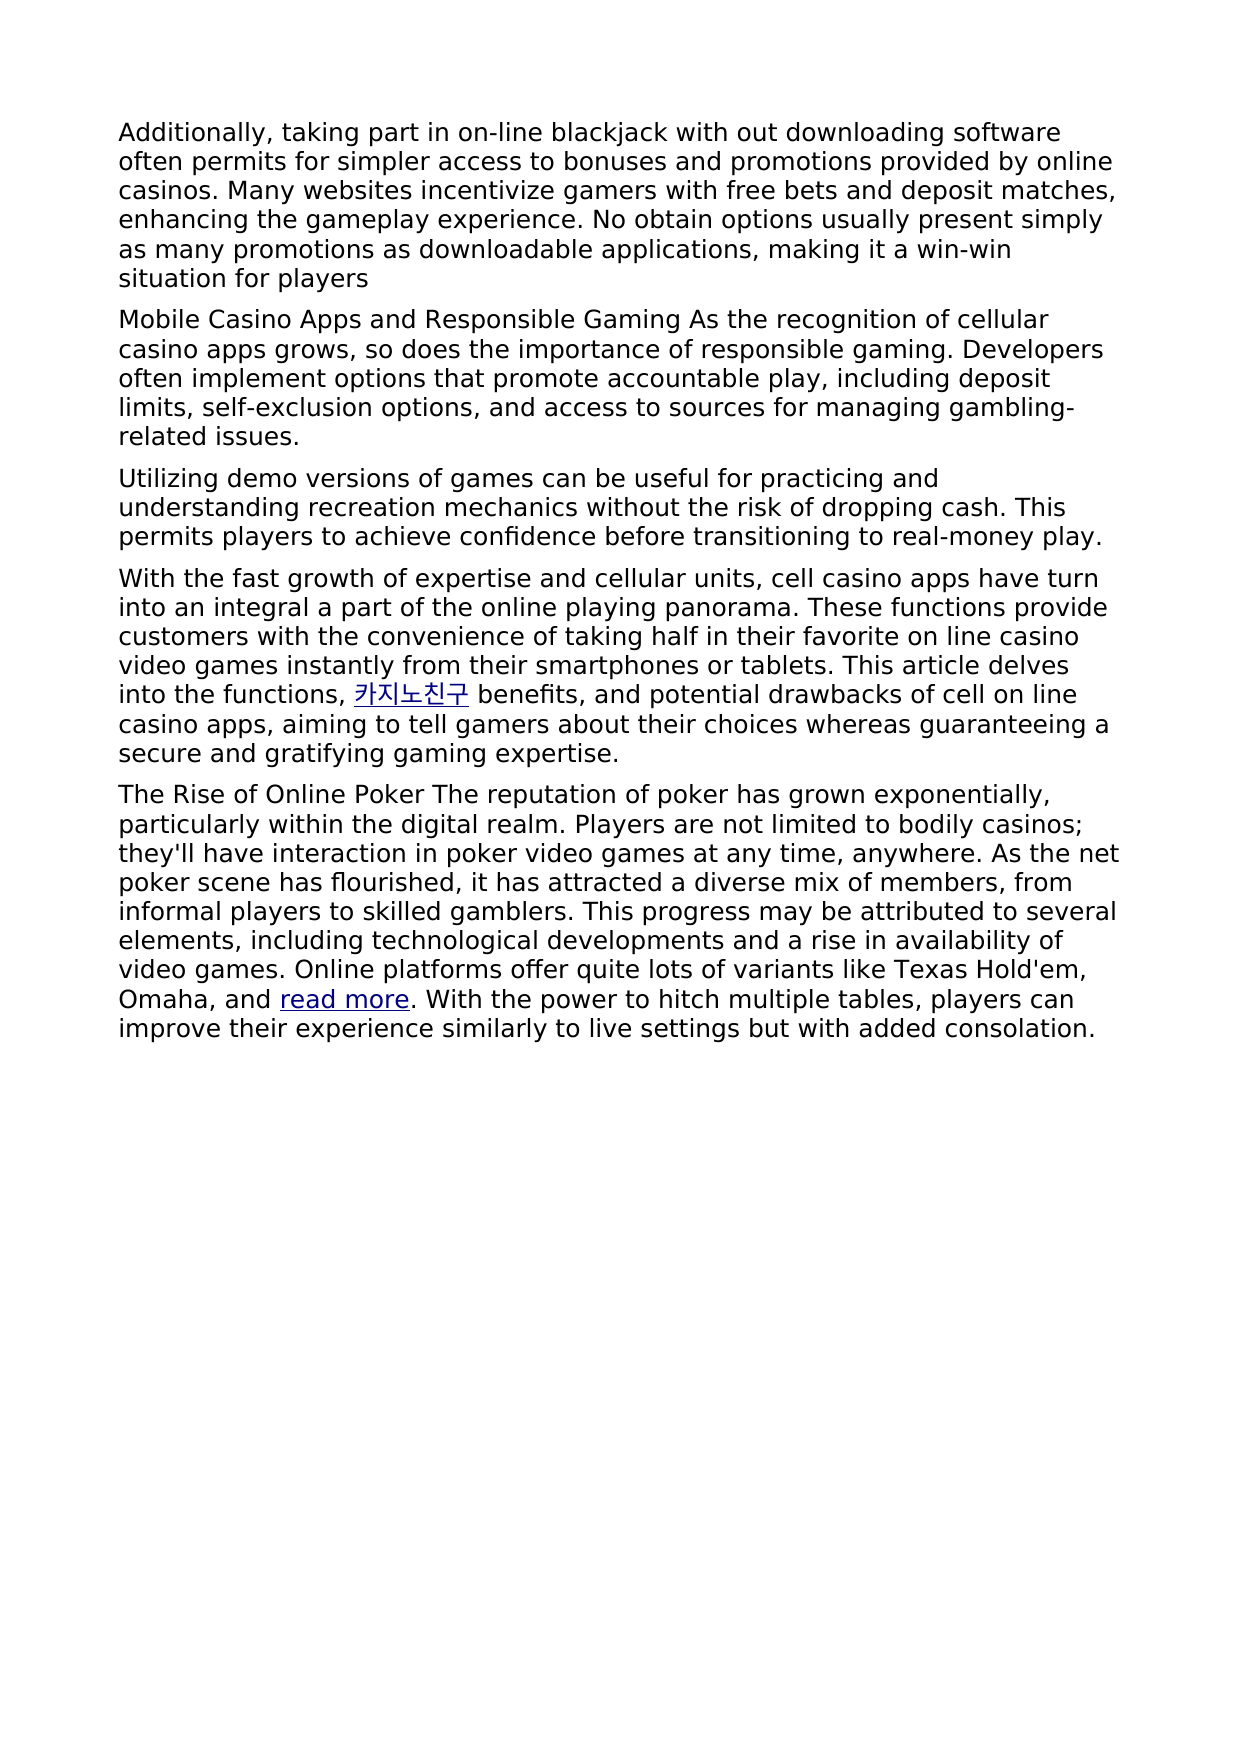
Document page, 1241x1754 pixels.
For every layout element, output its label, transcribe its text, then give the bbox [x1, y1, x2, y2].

text The Rise of Online Poker The reputation of poker has grown exponentially, particularly within the digital realm. Players are not limited to bodily casinos; they'll have interaction in poker video games at any time, anywhere. As the net poker scene has flourished, it has attracted a diverse mix of members, from informal players to skilled gamblers. This progress may be attributed to several elements, including technological developments and a rise in availability of video games. Online platforms offer quite lots of variants like Texas Hold'em, Omaha, and read more. With the power to hitch multiple tables, players can improve their experience similarly to live settings but with added consolation. [118, 781, 1122, 1043]
text With the fast growth of expertise and cellular units, cell casino apps have turn into an integral a part of the online playing panorama. These functions provide customers with the convenience of taking half in their favorite on line casino video games instantly from their smartphones or tablets. This article delves into the functions, 카지노친구 benefits, and potential drawbacks of cell on line casino apps, aiming to tell gamers about their choices whereas guaranteeing a secure and gratifying gaming expertise. [118, 564, 1122, 768]
text Mobile Casino Apps and Responsible Gaming As the recognition of cellular casino apps grows, so does the importance of responsible gaming. Developers often implement options that promote accountable play, including deposit limits, self-exclusion options, and access to sources for managing gambling-related issues. [118, 306, 1122, 451]
text Utilizing demo versions of games can be useful for practicing and understanding recreation mechanics without the risk of dropping cash. This permits players to achieve confidence before transitioning to real-money play. [118, 464, 1122, 551]
text Additionally, taking part in on-line blackjack with out downloading software often permits for simpler access to bonuses and promotions provided by online casinos. Many websites incentivize gamers with free bets and deposit matches, enhancing the gameplay experience. No obtain options usually present simply as many promotions as downloadable applications, making it a win-win situation for players [118, 118, 1122, 293]
